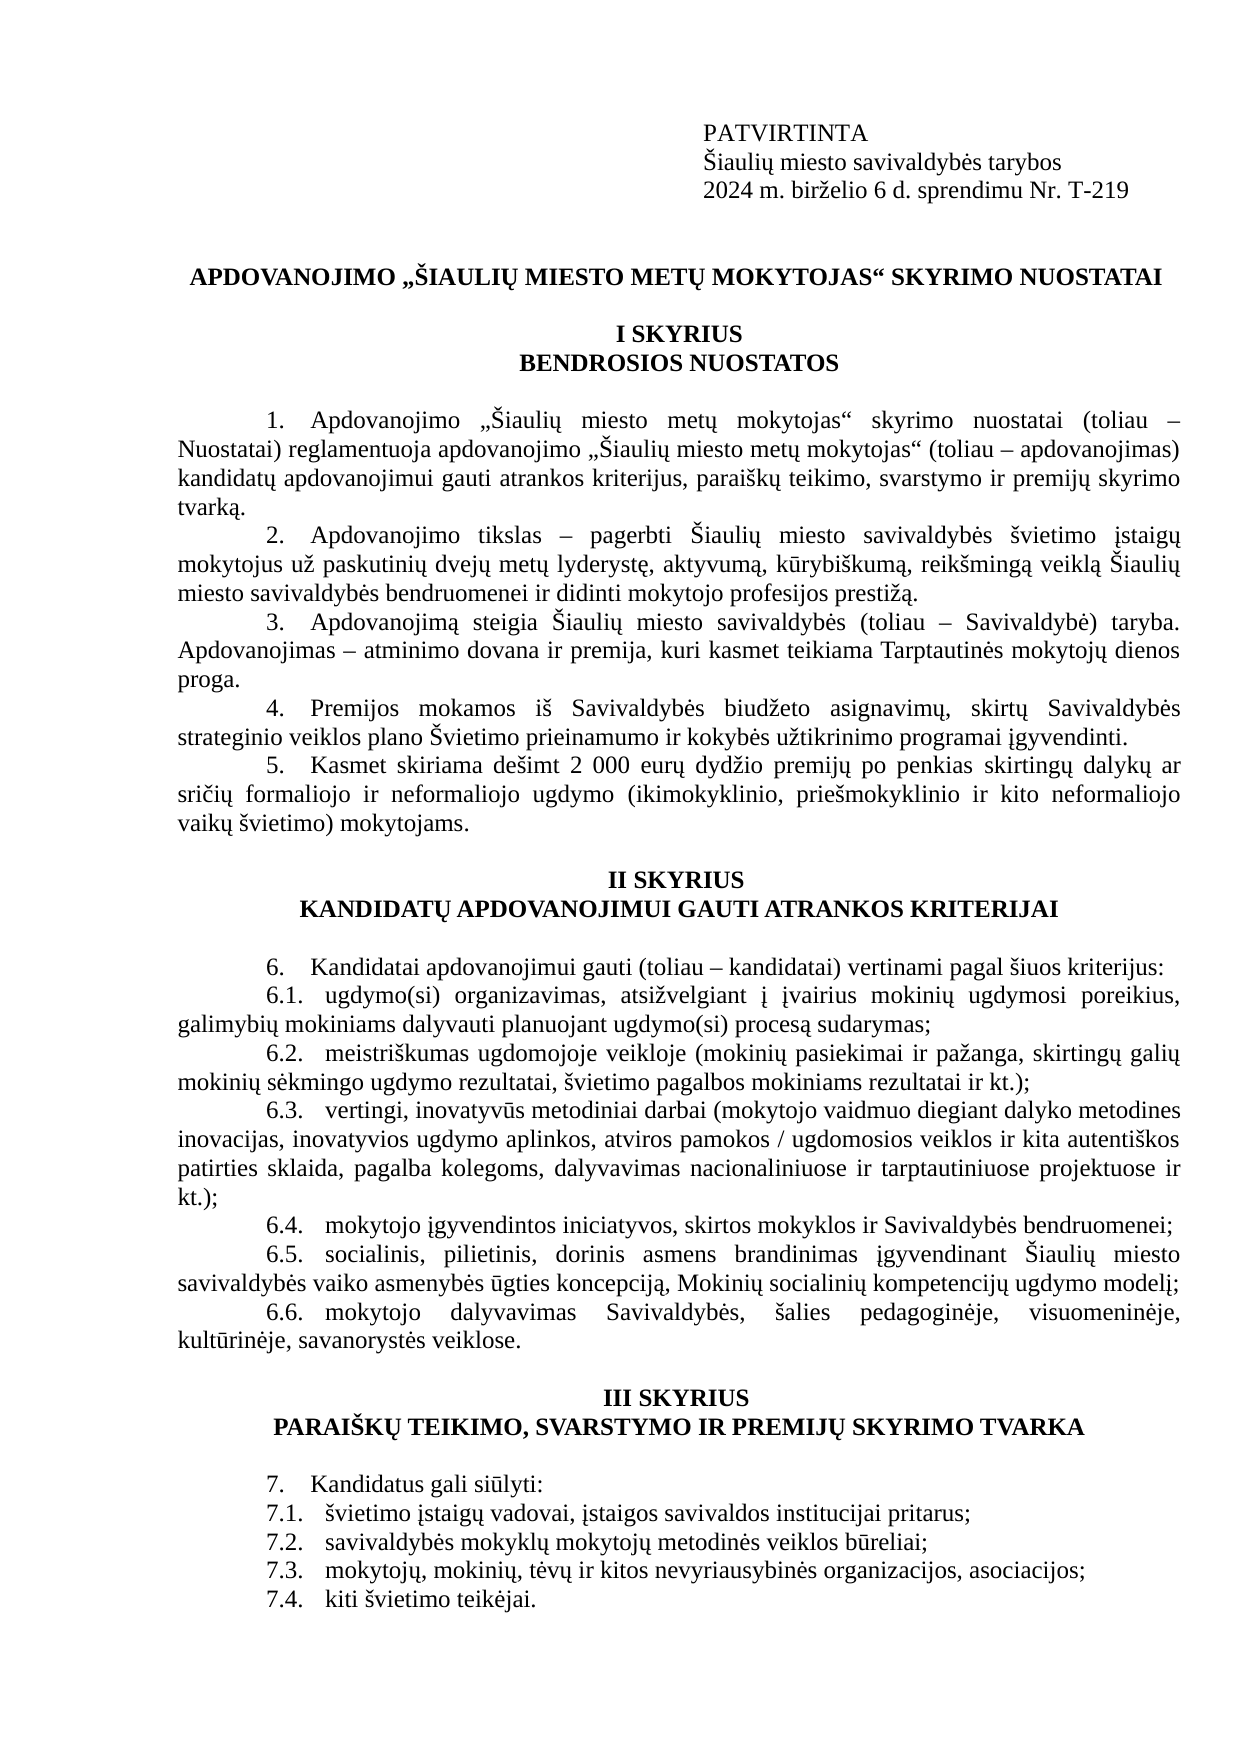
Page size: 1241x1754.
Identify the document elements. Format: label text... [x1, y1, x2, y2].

text PATVIRTINTA [177, 118, 1181, 147]
text Šiaulių miesto savivaldybės tarybos [177, 147, 1181, 176]
text II SKYRIUS [177, 866, 1181, 894]
text 7. Kandidatus gali siūlyti: [177, 1469, 1181, 1498]
text 7.4. kiti švietimo teikėjai. [177, 1584, 1181, 1613]
text 6.2. meistriškumas ugdomojoje veikloje (mokinių pasiekimai ir pažanga, skirtingų galių mokinių sėkmingo ugdymo rezultatai, švietimo pagalbos mokiniams rezultatai ir kt.); [177, 1038, 1181, 1096]
text I SKYRIUS [177, 319, 1181, 348]
text 6.1. ugdymo(si) organizavimas, atsižvelgiant į įvairius mokinių ugdymosi poreikius, galimybių mokiniams dalyvauti planuojant ugdymo(si) procesą sudarymas; [177, 981, 1181, 1038]
text PARAIŠKŲ TEIKIMO, SVARSTYMO IR PREMIJŲ SKYRIMO TVARKA [177, 1412, 1181, 1441]
text 3. Apdovanojimą steigia Šiaulių miesto savivaldybės (toliau – Savivaldybė) taryba. Apdovanojimas – atminimo dovana ir premija, kuri kasmet teikiama Tarptautinės mokytojų dienos proga. [177, 607, 1181, 693]
text 2024 m. birželio 6 d. sprendimu Nr. T-219 [177, 176, 1181, 204]
text 6.6. mokytojo dalyvavimas Savivaldybės, šalies pedagoginėje, visuomeninėje, kultūrinėje, savanorystės veiklose. [177, 1297, 1181, 1354]
text 1. Apdovanojimo „Šiaulių miesto metų mokytojas“ skyrimo nuostatai (toliau – Nuostatai) reglamentuoja apdovanojimo „Šiaulių miesto metų mokytojas“ (toliau – apdovanojimas) kandidatų apdovanojimui gauti atrankos kriterijus, paraiškų teikimo, svarstymo ir premijų skyrimo tvarką. [177, 406, 1181, 521]
text 4. Premijos mokamos iš Savivaldybės biudžeto asignavimų, skirtų Savivaldybės strateginio veiklos plano Švietimo prieinamumo ir kokybės užtikrinimo programai įgyvendinti. [177, 693, 1181, 751]
text 6.3. vertingi, inovatyvūs metodiniai darbai (mokytojo vaidmuo diegiant dalyko metodines inovacijas, inovatyvios ugdymo aplinkos, atviros pamokos / ugdomosios veiklos ir kita autentiškos patirties sklaida, pagalba kolegoms, dalyvavimas nacionaliniuose ir tarptautiniuose projektuose ir kt.); [177, 1096, 1181, 1211]
text III SKYRIUS [177, 1383, 1181, 1412]
text BENDROSIOS NUOSTATOS [177, 348, 1181, 377]
text 7.2. savivaldybės mokyklų mokytojų metodinės veiklos būreliai; [177, 1527, 1181, 1556]
text KANDIDATŲ APDOVANOJIMUI GAUTI ATRANKOS KRITERIJAI [177, 894, 1181, 923]
text 6.4. mokytojo įgyvendintos iniciatyvos, skirtos mokyklos ir Savivaldybės bendruomenei; [177, 1211, 1181, 1239]
text 6.5. socialinis, pilietinis, dorinis asmens brandinimas įgyvendinant Šiaulių miesto savivaldybės vaiko asmenybės ūgties koncepciją, Mokinių socialinių kompetencijų ugdymo modelį; [177, 1239, 1181, 1297]
text APDOVANOJIMO „ŠIAULIŲ MIESTO METŲ MOKYTOJAS“ SKYRIMO NUOSTATAI [177, 262, 1181, 291]
text 7.1. švietimo įstaigų vadovai, įstaigos savivaldos institucijai pritarus; [177, 1498, 1181, 1527]
text 2. Apdovanojimo tikslas – pagerbti Šiaulių miesto savivaldybės švietimo įstaigų mokytojus už paskutinių dvejų metų lyderystę, aktyvumą, kūrybiškumą, reikšmingą veiklą Šiaulių miesto savivaldybės bendruomenei ir didinti mokytojo profesijos prestižą. [177, 521, 1181, 607]
text 7.3. mokytojų, mokinių, tėvų ir kitos nevyriausybinės organizacijos, asociacijos; [177, 1556, 1181, 1584]
text 5. Kasmet skiriama dešimt 2 000 eurų dydžio premijų po penkias skirtingų dalykų ar sričių formaliojo ir neformaliojo ugdymo (ikimokyklinio, priešmokyklinio ir kito neformaliojo vaikų švietimo) mokytojams. [177, 751, 1181, 837]
text 6. Kandidatai apdovanojimui gauti (toliau – kandidatai) vertinami pagal šiuos kriterijus: [177, 952, 1181, 981]
